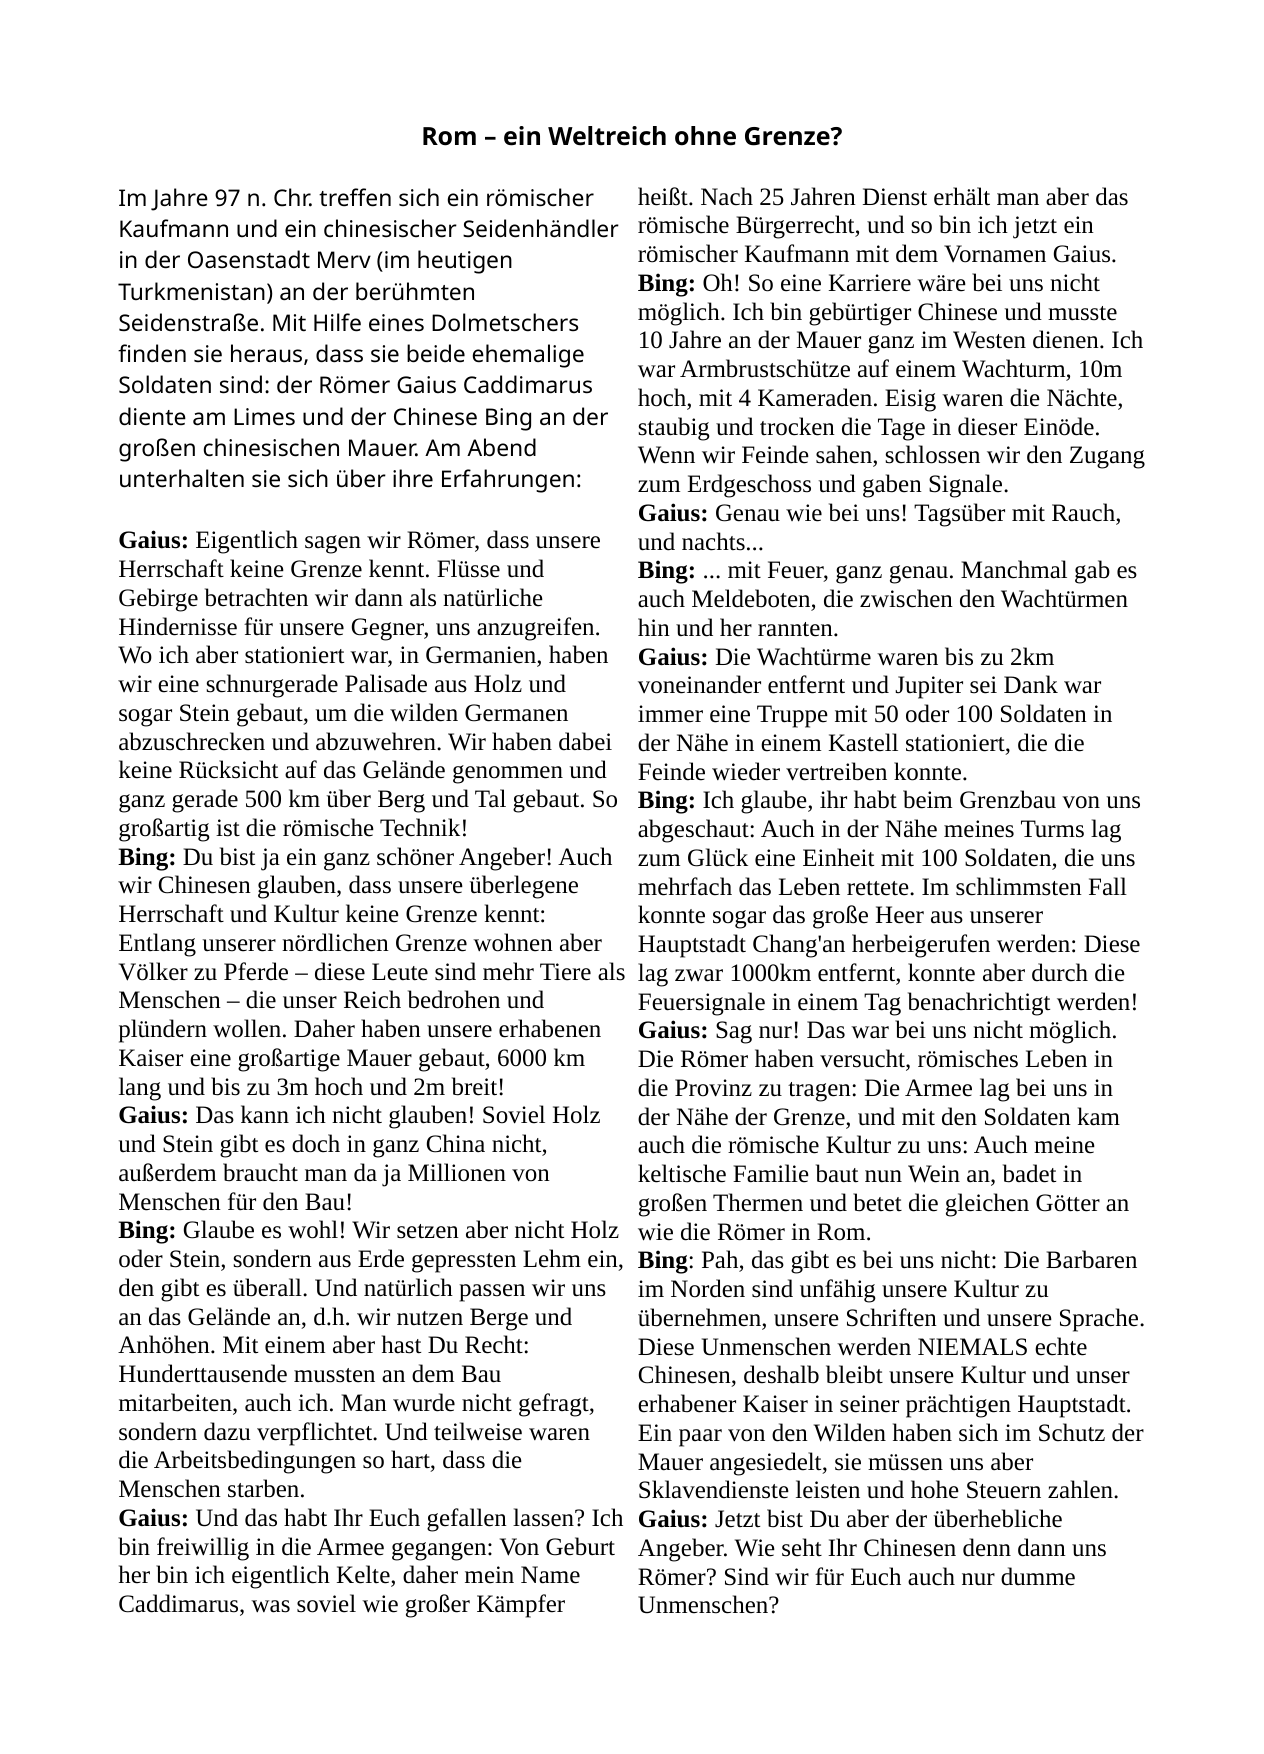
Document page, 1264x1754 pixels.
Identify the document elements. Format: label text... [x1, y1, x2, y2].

text Bing: Oh! So eine Karriere wäre bei uns nicht möglich. Ich bin gebürtiger Chinese und musste 10 Jahre an der Mauer ganz im Westen dienen. Ich war Armbrustschütze auf einem Wachturm, 10m hoch, mit 4 Kameraden. Eisig waren die Nächte, staubig und trocken die Tage in dieser Einöde. Wenn wir Feinde sahen, schlossen wir den Zugang zum Erdgeschoss und gaben Signale. [638, 268, 1146, 498]
text Bing: Du bist ja ein ganz schöner Angeber! Auch wir Chinesen glauben, dass unsere überlegene Herrschaft und Kultur keine Grenze kennt: Entlang unserer nördlichen Grenze wohnen aber Völker zu Pferde – diese Leute sind mehr Tiere als Menschen – die unser Reich bedrohen und plündern wollen. Daher haben unsere erhabenen Kaiser eine großartige Mauer gebaut, 6000 km lang und bis zu 3m hoch und 2m breit! [118, 842, 626, 1100]
text Im Jahre 97 n. Chr. treffen sich ein römischer Kaufmann und ein chinesischer Seidenhändler in der Oasenstadt Merv (im heutigen Turkmenistan) an der berühmten Seidenstraße. Mit Hilfe eines Dolmetschers finden sie heraus, dass sie beide ehemalige Soldaten sind: der Römer Gaius Caddimarus diente am Limes und der Chinese Bing an der großen chinesischen Mauer. Am Abend unterhalten sie sich über ihre Erfahrungen: [118, 182, 626, 494]
text Gaius: Eigentlich sagen wir Römer, dass unsere Herrschaft keine Grenze kennt. Flüsse und Gebirge betrachten wir dann als natürliche Hindernisse für unsere Gegner, uns anzugreifen. Wo ich aber stationiert war, in Germanien, haben wir eine schnurgerade Palisade aus Holz und sogar Stein gebaut, um die wilden Germanen abzuschrecken und abzuwehren. Wir haben dabei keine Rücksicht auf das Gelände genommen und ganz gerade 500 km über Berg und Tal gebaut. So großartig ist die römische Technik! [118, 525, 626, 842]
text Bing: ... mit Feuer, ganz genau. Manchmal gab es auch Meldeboten, die zwischen den Wachtürmen hin und her rannten. [638, 555, 1146, 642]
text Gaius: Sag nur! Das war bei uns nicht möglich. Die Römer haben versucht, römisches Leben in die Provinz zu tragen: Die Armee lag bei uns in der Nähe der Grenze, und mit den Soldaten kam auch die römische Kultur zu uns: Auch meine keltische Familie baut nun Wein an, badet in großen Thermen und betet die gleichen Götter an wie die Römer in Rom. [638, 1015, 1146, 1245]
text Gaius: Die Wachtürme waren bis zu 2km voneinander entfernt und Jupiter sei Dank war immer eine Truppe mit 50 oder 100 Soldaten in der Nähe in einem Kastell stationiert, die die Feinde wieder vertreiben konnte. [638, 642, 1146, 785]
text Gaius: Das kann ich nicht glauben! Soviel Holz und Stein gibt es doch in ganz China nicht, außerdem braucht man da ja Millionen von Menschen für den Bau! [118, 1100, 626, 1215]
text Gaius: Genau wie bei uns! Tagsüber mit Rauch, und nachts... [638, 498, 1146, 555]
text Gaius: Jetzt bist Du aber der überhebliche Angeber. Wie seht Ihr Chinesen denn dann uns Römer? Sind wir für Euch auch nur dumme Unmenschen? [638, 1504, 1146, 1619]
text Gaius: Und das habt Ihr Euch gefallen lassen? Ich bin freiwillig in die Armee gegangen: Von Geburt her bin ich eigentlich Kelte, daher mein Name Caddimarus, was soviel wie großer Kämpfer [118, 1503, 626, 1618]
text Bing: Pah, das gibt es bei uns nicht: Die Barbaren im Norden sind unfähig unsere Kultur zu übernehmen, unsere Schriften und unsere Sprache. Diese Unmenschen werden NIEMALS echte Chinesen, deshalb bleibt unsere Kultur und unser erhabener Kaiser in seiner prächtigen Hauptstadt. Ein paar von den Wilden haben sich im Schutz der Mauer angesiedelt, sie müssen uns aber Sklavendienste leisten und hohe Steuern zahlen. [638, 1245, 1146, 1504]
text Bing: Glaube es wohl! Wir setzen aber nicht Holz oder Stein, sondern aus Erde gepressten Lehm ein, den gibt es überall. Und natürlich passen wir uns an das Gelände an, d.h. wir nutzen Berge und Anhöhen. Mit einem aber hast Du Recht: Hunderttausende mussten an dem Bau mitarbeiten, auch ich. Man wurde nicht gefragt, sondern dazu verpflichtet. Und teilweise waren die Arbeitsbedingungen so hart, dass die Menschen starben. [118, 1215, 626, 1503]
text heißt. Nach 25 Jahren Dienst erhält man aber das römische Bürgerrecht, und so bin ich jetzt ein römischer Kaufmann mit dem Vornamen Gaius. [638, 182, 1146, 268]
text Bing: Ich glaube, ihr habt beim Grenzbau von uns abgeschaut: Auch in der Nähe meines Turms lag zum Glück eine Einheit mit 100 Soldaten, die uns mehrfach das Leben rettete. Im schlimmsten Fall konnte sogar das große Heer aus unserer Hauptstadt Chang'an herbeigerufen werden: Diese lag zwar 1000km entfernt, konnte aber durch die Feuersignale in einem Tag benachrichtigt werden! [638, 785, 1146, 1015]
